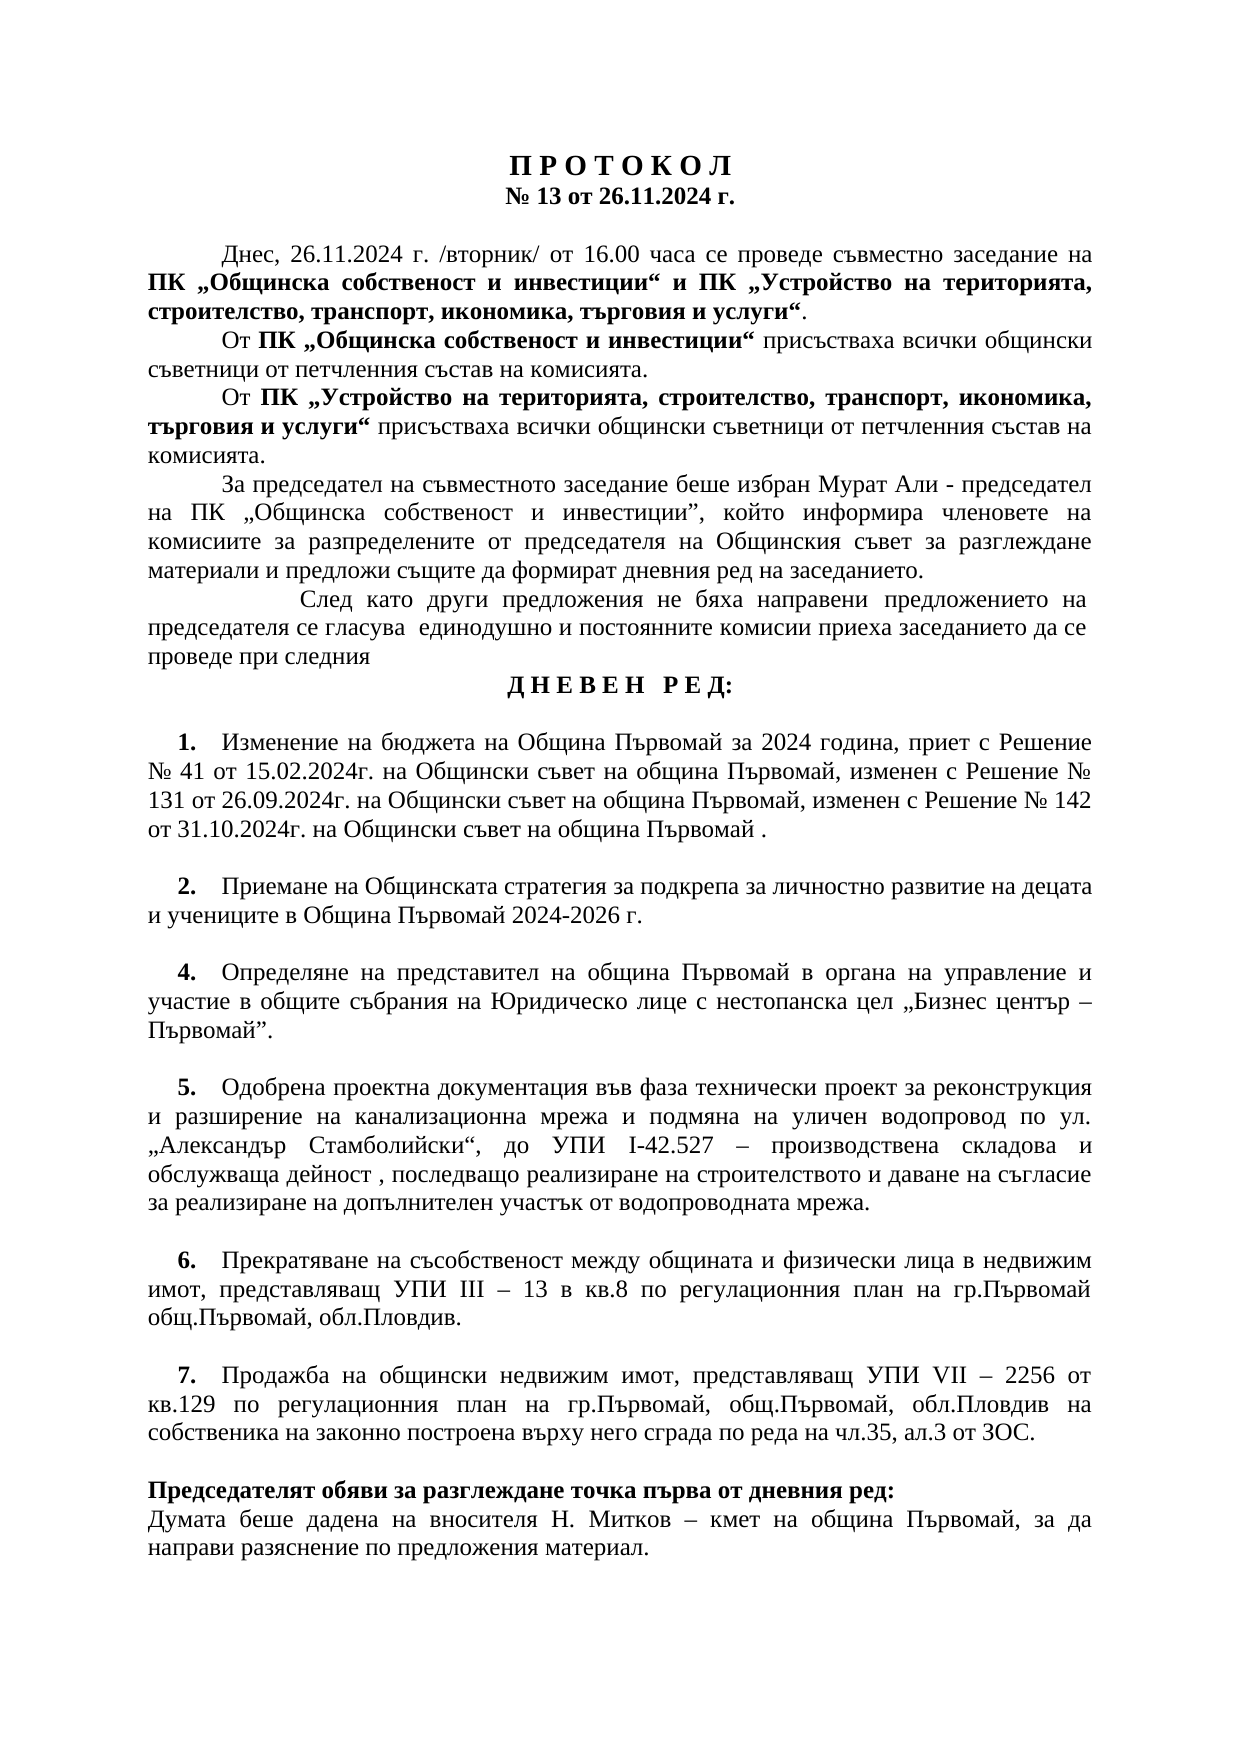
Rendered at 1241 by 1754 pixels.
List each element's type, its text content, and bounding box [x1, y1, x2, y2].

text Думата беше дадена на вносителя Н. Митков – кмет на община Първомай, за да направи разяснение по предложения материал. [148, 1504, 1093, 1561]
list Прекратяване на съсобственост между общината и физически лица в недвижим имот, представляващ УПИ ІІІ – 13 в кв.8 по регулационния план на гр.Първомай общ.Първомай, обл.Пловдив. [148, 1245, 1093, 1331]
list Продажба на общински недвижим имот, представляващ УПИ VII – 2256 от кв.129 по регулационния план на гр.Първомай, общ.Първомай, обл.Пловдив на собственика на законно построена върху него сграда по реда на чл.35, ал.3 от ЗОС. [148, 1360, 1093, 1446]
text Д Н Е В Е Н Р Е Д: [148, 670, 1093, 699]
text № 13 от 26.11.2024 г. [148, 181, 1093, 210]
list Изменение на бюджета на Община Първомай за 2024 година, приет с Решение № 41 от 15.02.2024г. на Общински съвет на община Първомай, изменен с Решение № 131 от 26.09.2024г. на Общински съвет на община Първомай, изменен с Решение № 142 от 31.10.2024г. на Общински съвет на община Първомай . [148, 727, 1093, 842]
text За председател на съвместното заседание беше избран Мурат Али - председател на ПК „Общинска собственост и инвестиции”, който информира членовете на комисиите за разпределените от председателя на Общинския съвет за разглеждане материали и предложи същите да формират дневния ред на заседанието. [148, 469, 1093, 584]
text П Р О Т О К О Л [148, 148, 1093, 181]
list Определяне на представител на община Първомай в органа на управление и участие в общите събрания на Юридическо лице с нестопанска цел „Бизнес център – Първомай”. [148, 957, 1093, 1044]
text След като други предложения не бяха направени предложението на председателя се гласува единодушно и постоянните комисии приеха заседанието да се проведе при следния [148, 584, 1087, 670]
text Председателят обяви за разглеждане точка първа от дневния ред: [148, 1475, 1093, 1504]
text От ПК „Устройство на територията, строителство, транспорт, икономика, търговия и услуги“ присъстваха всички общински съветници от петчленния състав на комисията. [148, 382, 1093, 469]
list Одобрена проектна документация във фаза технически проект за реконструкция и разширение на канализационна мрежа и подмяна на уличен водопровод по ул. „Александър Стамболийски“, до УПИ I-42.527 – производствена складова и обслужваща дейност , последващо реализиране на строителството и даване на съгласие за реализиране на допълнителен участък от водопроводната мрежа. [148, 1072, 1093, 1216]
text Днес, 26.11.2024 г. /вторник/ от 16.00 часа се проведе съвместно заседание на ПК „Общинска собственост и инвестиции“ и ПК „Устройство на територията, строителство, транспорт, икономика, търговия и услуги“. [148, 239, 1093, 325]
list Приемане на Общинската стратегия за подкрепа за личностно развитие на децата и учениците в Община Първомай 2024-2026 г. [148, 871, 1093, 929]
text От ПК „Общинска собственост и инвестиции“ присъстваха всички общински съветници от петчленния състав на комисията. [148, 325, 1093, 382]
